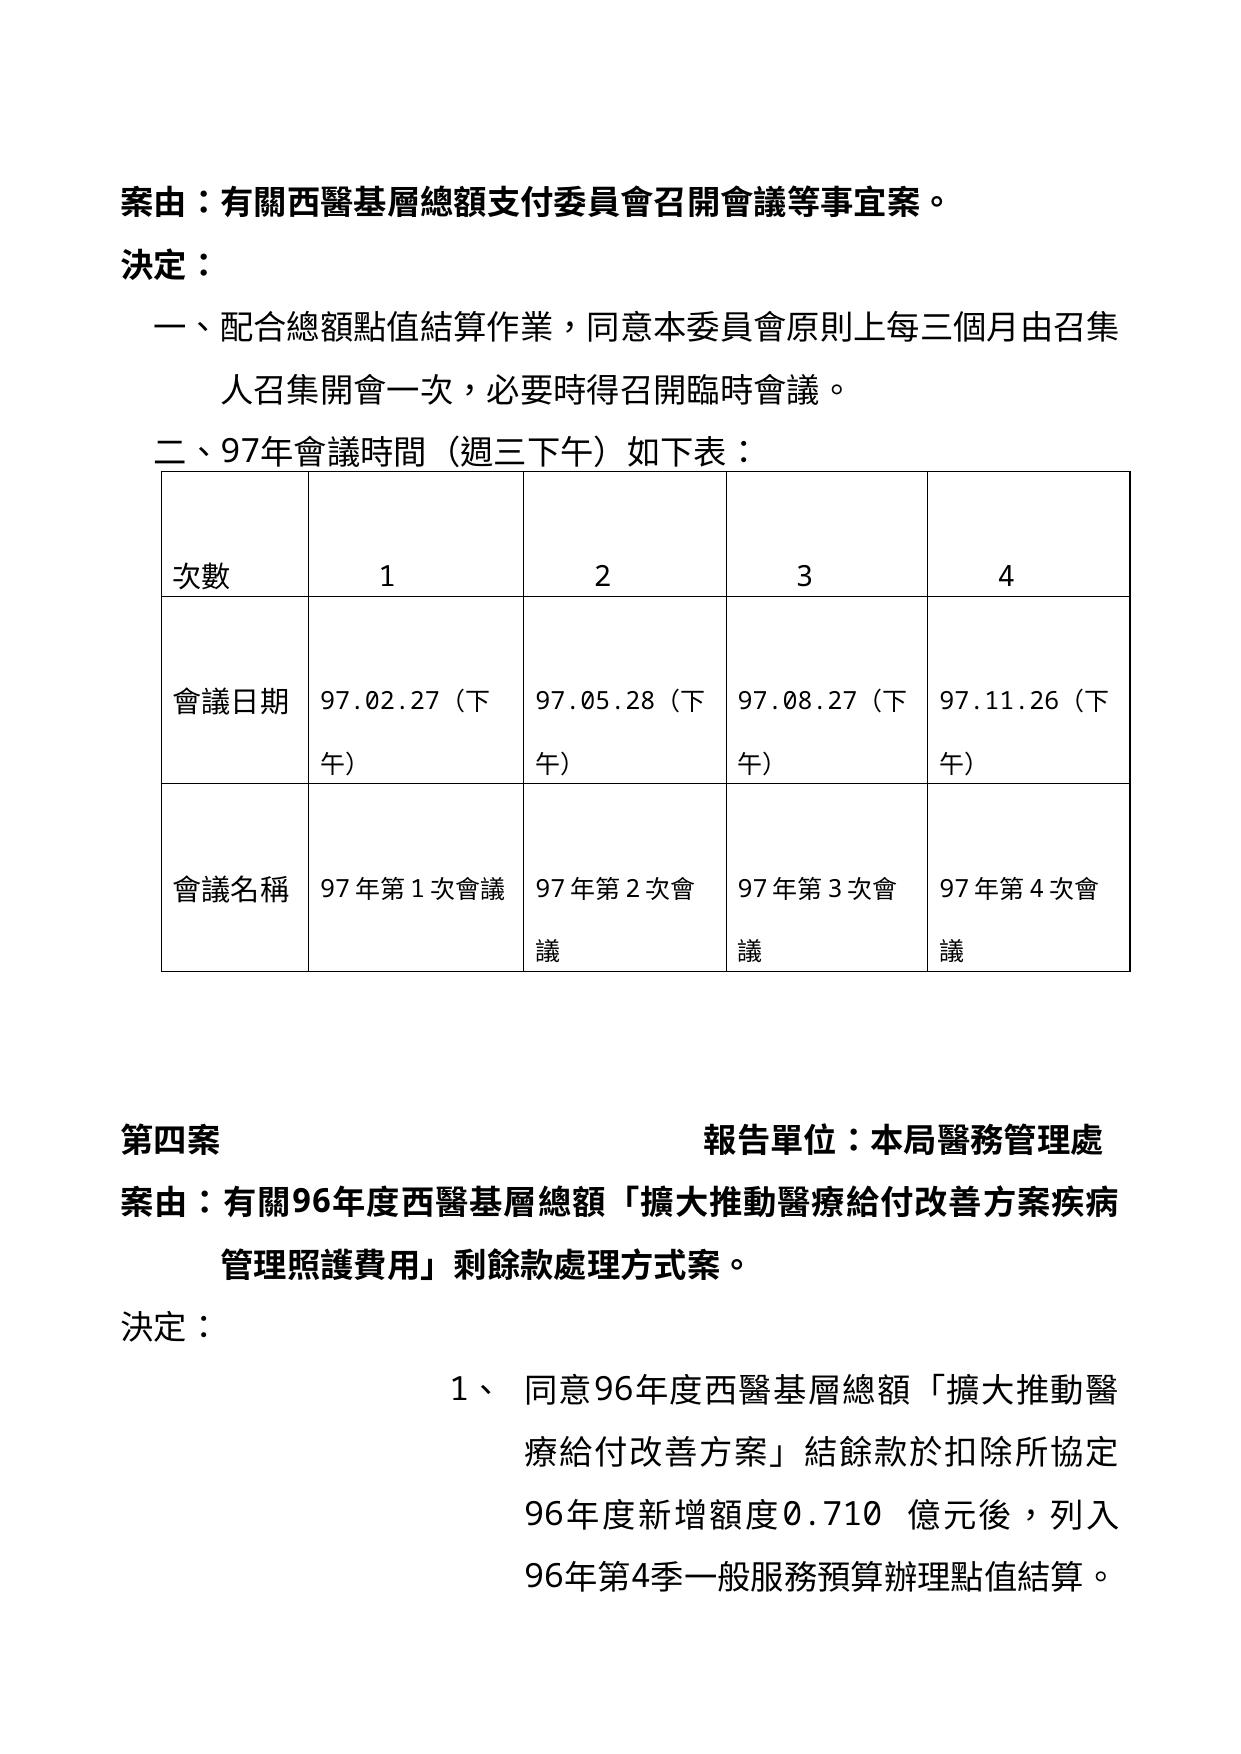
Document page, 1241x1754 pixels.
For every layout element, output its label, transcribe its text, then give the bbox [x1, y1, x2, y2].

table_cell 97.11.26（下午） [928, 597, 1129, 783]
list 同意96年度西醫基層總額「擴大推動醫療給付改善方案」結餘款於扣除所協定96年度新增額度0.710 億元後，列入96年第4季一般服務預算辦理點值結算。 [449, 1346, 1120, 1596]
text 案由：有關96年度西醫基層總額「擴大推動醫療給付改善方案疾病管理照護費用」剩餘款處理方式案。 [120, 1158, 1120, 1283]
table_header 3 [727, 472, 927, 596]
table_header 2 [524, 472, 726, 596]
table_cell 會議日期 [162, 597, 308, 783]
text 第四案 報告單位：本局醫務管理處 [120, 1096, 1120, 1158]
table_cell 97.02.27（下午） [309, 597, 523, 783]
table_header 次數 [162, 472, 308, 596]
text 決定： [120, 1283, 1120, 1346]
table_header 4 [928, 472, 1129, 596]
table_cell 會議名稱 [162, 784, 308, 971]
table_cell 97年第1次會議 [309, 784, 523, 971]
text 一、配合總額點值結算作業，同意本委員會原則上每三個月由召集人召集開會一次，必要時得召開臨時會議。 [153, 283, 1120, 408]
table_cell 97.05.28（下午） [524, 597, 726, 783]
table_cell 97年第4次會議 [928, 784, 1129, 971]
text 二、97年會議時間（週三下午）如下表： [109, 408, 1120, 471]
table_cell 97年第2次會議 [524, 784, 726, 971]
text 案由：有關西醫基層總額支付委員會召開會議等事宜案。 [120, 158, 1120, 221]
table_cell 97.08.27（下午） [727, 597, 927, 783]
table_header 1 [309, 472, 523, 596]
text 決定： [109, 221, 1120, 283]
table_cell 97年第3次會議 [727, 784, 927, 971]
